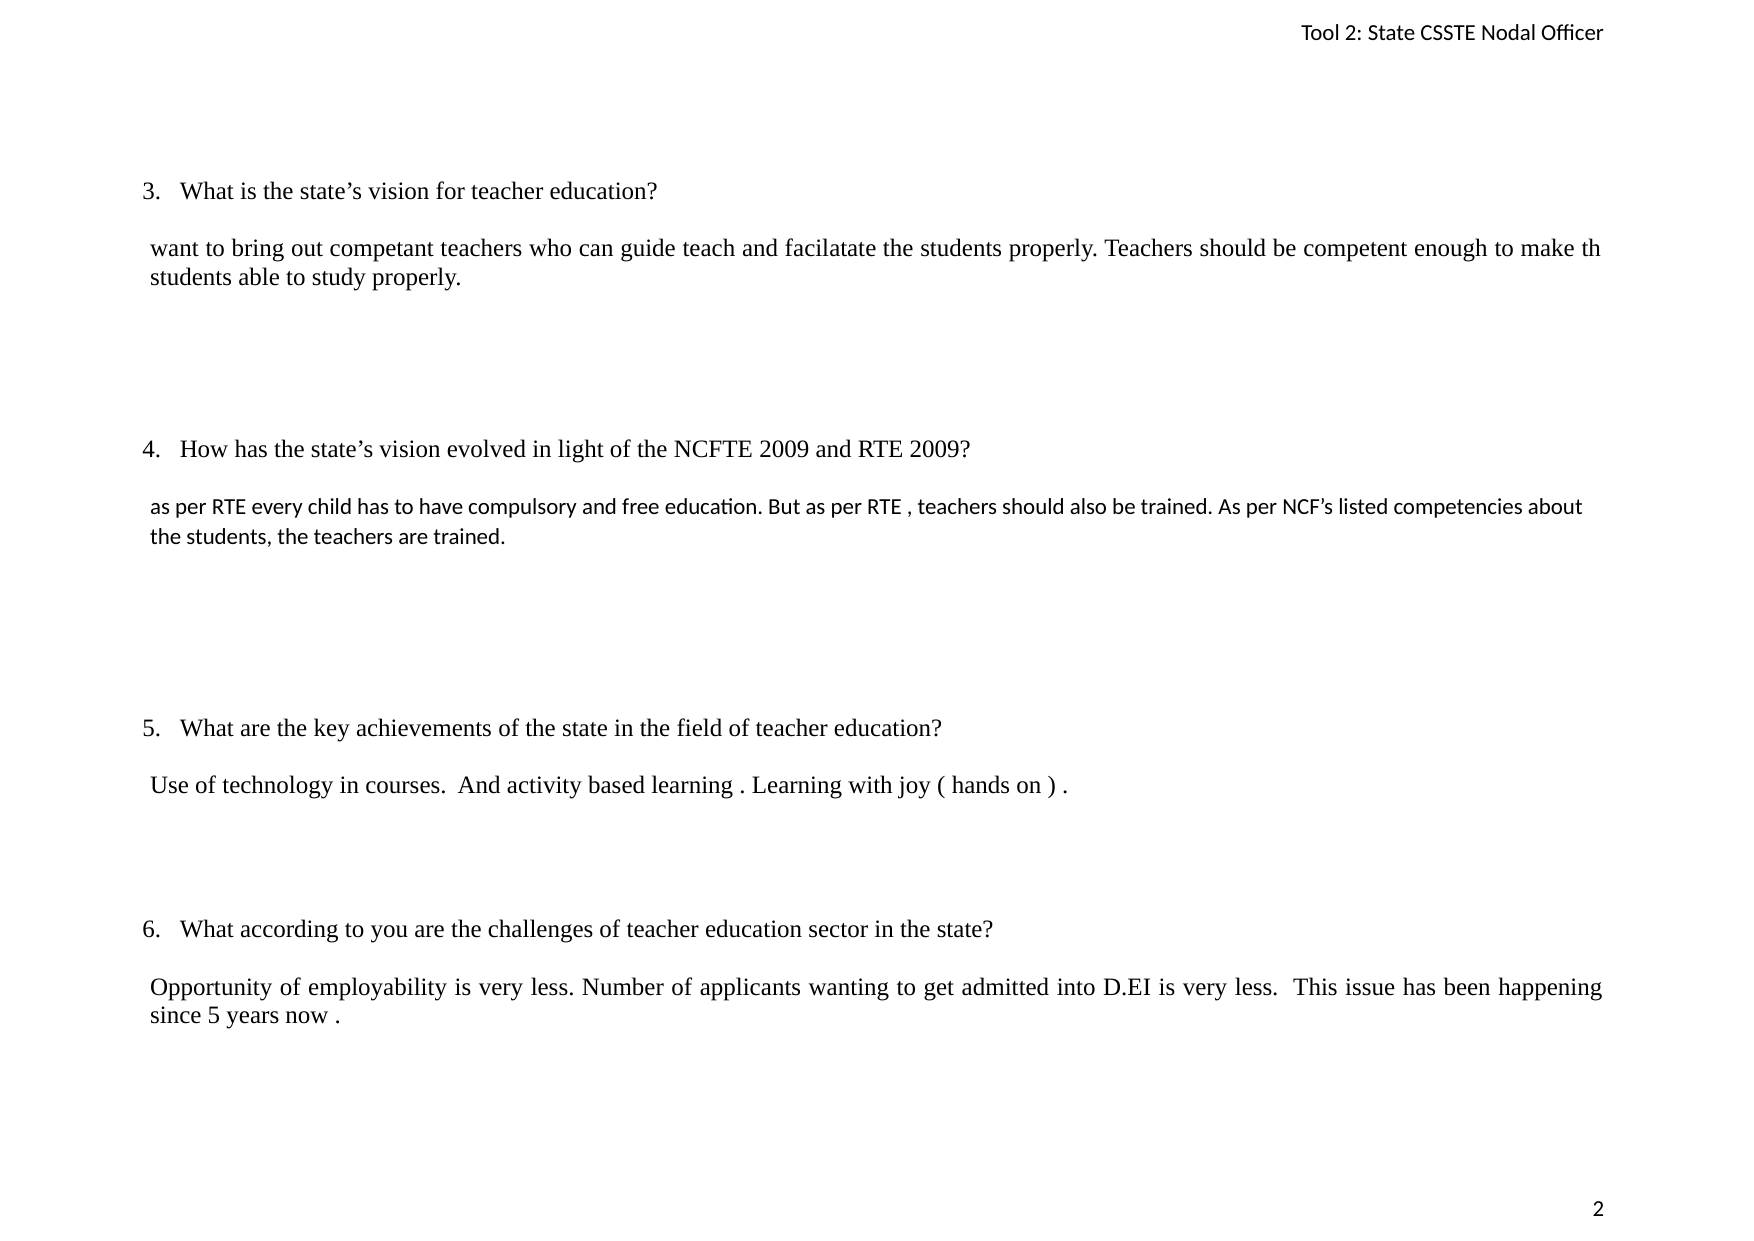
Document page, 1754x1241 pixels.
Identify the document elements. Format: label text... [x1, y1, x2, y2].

list How has the state’s vision evolved in light of the NCFTE 2009 and RTE 2009? [142, 434, 1604, 463]
list What according to you are the challenges of teacher education sector in the state? [142, 914, 1604, 943]
text as per RTE every child has to have compulsory and free education. But as per RTE , teachers should also be trained. As per NCF’s listed competencies about the students, the teachers are trained. [150, 492, 1604, 550]
list What is the state’s vision for teacher education? [142, 176, 1604, 204]
text Opportunity of employability is very less. Number of applicants wanting to get admitted into D.EI is very less. This issue has been happening since 5 years now . [150, 972, 1604, 1029]
list What are the key achievements of the state in the field of teacher education? [142, 713, 1604, 742]
text want to bring out competant teachers who can guide teach and facilatate the students properly. Teachers should be competent enough to make th students able to study properly. [150, 233, 1604, 291]
text Use of technology in courses. And activity based learning . Learning with joy ( hands on ) . [150, 770, 1604, 799]
